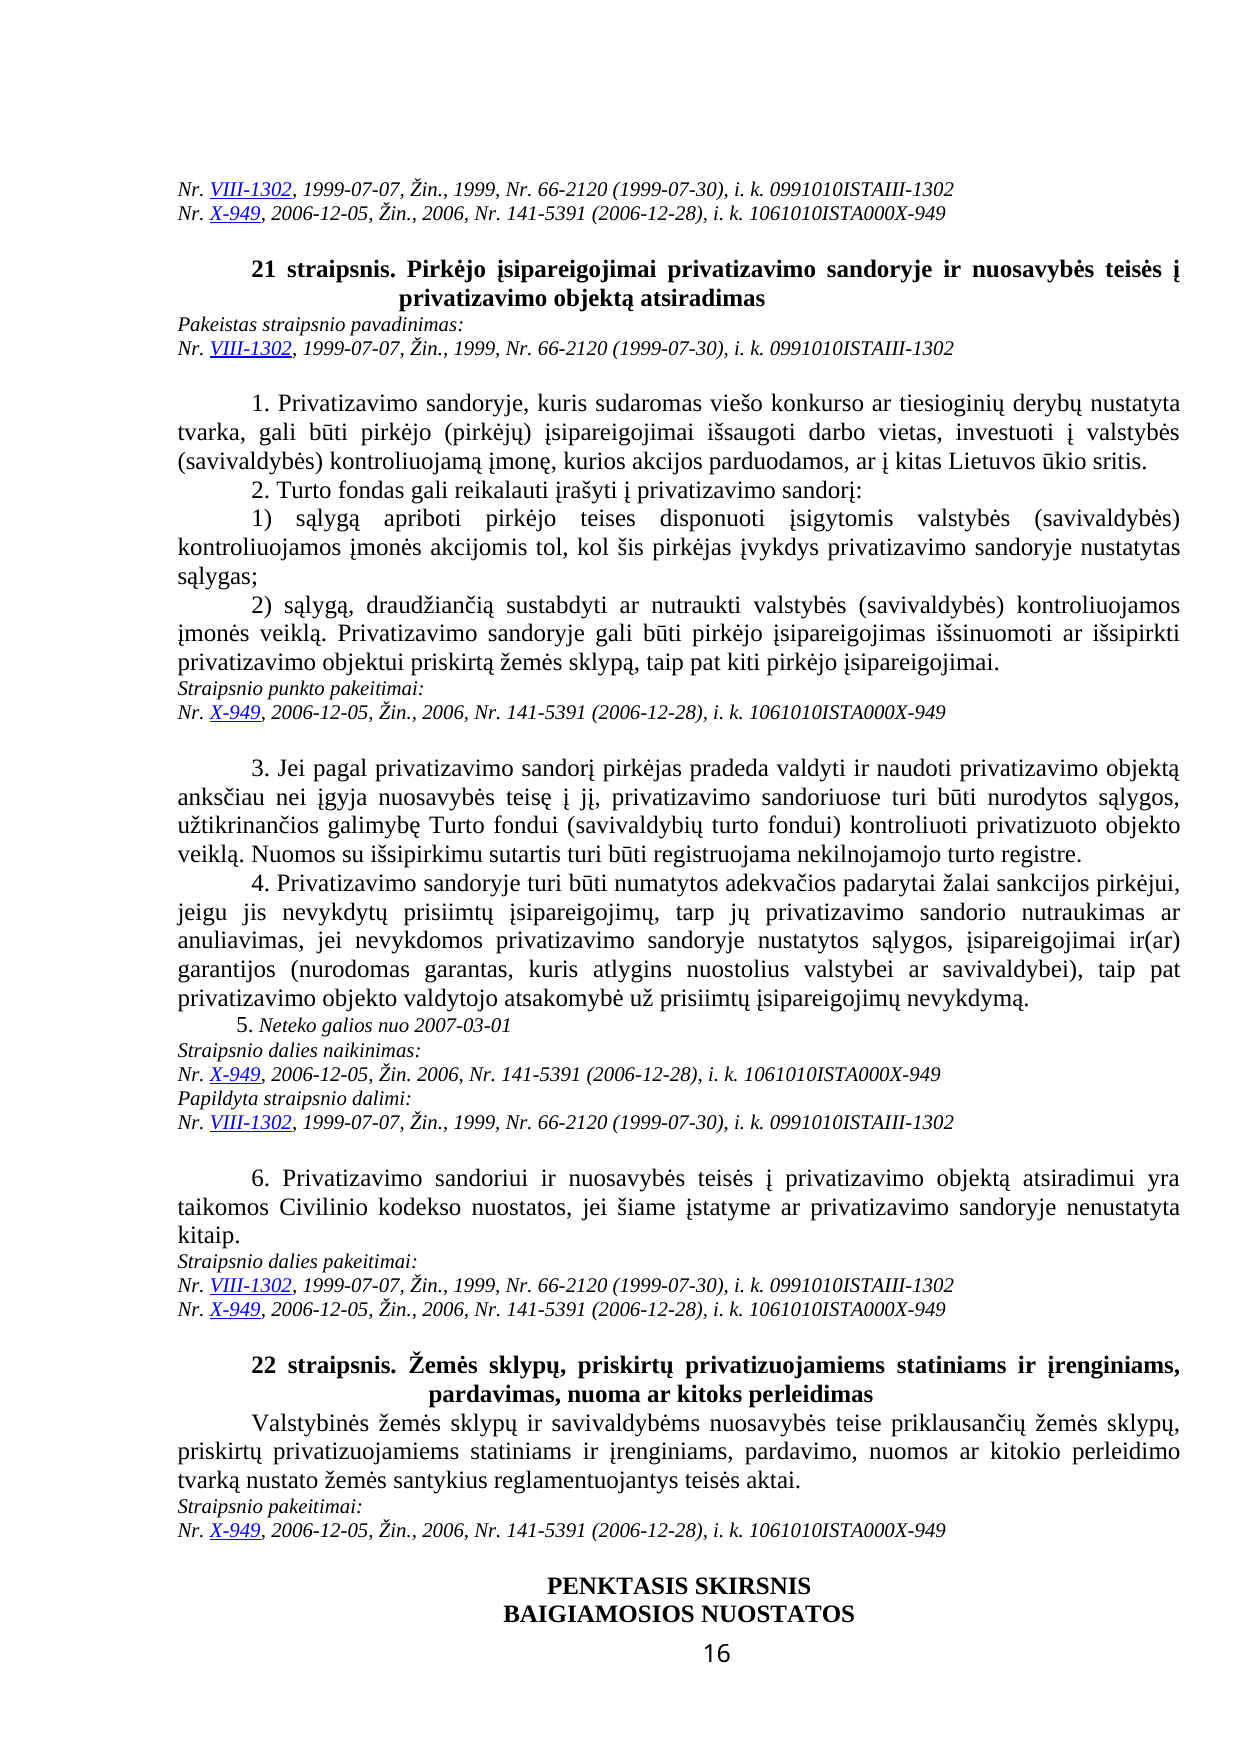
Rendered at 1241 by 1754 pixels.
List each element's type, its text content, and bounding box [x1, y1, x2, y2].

text Nr. X-949, 2006-12-05, Žin., 2006, Nr. 141-5391 (2006-12-28), i. k. 1061010ISTA000X-949 [177, 700, 1181, 724]
text 2) sąlygą, draudžiančią sustabdyti ar nutraukti valstybės (savivaldybės) kontroliuojamos įmonės veiklą. Privatizavimo sandoryje gali būti pirkėjo įsipareigojimas išsinuomoti ar išsipirkti privatizavimo objektui priskirtą žemės sklypą, taip pat kiti pirkėjo įsipareigojimai. [177, 590, 1181, 676]
text Nr. VIII-1302, 1999-07-07, Žin., 1999, Nr. 66-2120 (1999-07-30), i. k. 0991010ISTAIII-1302 [177, 177, 1181, 201]
text Nr. X-949, 2006-12-05, Žin., 2006, Nr. 141-5391 (2006-12-28), i. k. 1061010ISTA000X-949 [177, 201, 1181, 225]
text Papildyta straipsnio dalimi: [177, 1086, 1181, 1110]
text Nr. VIII-1302, 1999-07-07, Žin., 1999, Nr. 66-2120 (1999-07-30), i. k. 0991010ISTAIII-1302 [177, 336, 1181, 360]
text 4. Privatizavimo sandoryje turi būti numatytos adekvačios padarytai žalai sankcijos pirkėjui, jeigu jis nevykdytų prisiimtų įsipareigojimų, tarp jų privatizavimo sandorio nutraukimas ar anuliavimas, jei nevykdomos privatizavimo sandoryje nustatytos sąlygos, įsipareigojimai ir(ar) garantijos (nurodomas garantas, kuris atlygins nuostolius valstybei ar savivaldybei), taip pat privatizavimo objekto valdytojo atsakomybė už prisiimtų įsipareigojimų nevykdymą. [177, 868, 1181, 1012]
text Straipsnio punkto pakeitimai: [177, 676, 1181, 700]
text PENKTASIS SKIRSNIS [177, 1571, 1181, 1599]
text 6. Privatizavimo sandoriui ir nuosavybės teisės į privatizavimo objektą atsiradimui yra taikomos Civilinio kodekso nuostatos, jei šiame įstatyme ar privatizavimo sandoryje nenustatyta kitaip. [177, 1163, 1181, 1249]
text 22 straipsnis. Žemės sklypų, priskirtų privatizuojamiems statiniams ir įrenginiams, pardavimas, nuoma ar kitoks perleidimas [251, 1350, 1181, 1408]
text 3. Jei pagal privatizavimo sandorį pirkėjas pradeda valdyti ir naudoti privatizavimo objektą anksčiau nei įgyja nuosavybės teisę į jį, privatizavimo sandoriuose turi būti nurodytos sąlygos, užtikrinančios galimybę Turto fondui (savivaldybių turto fondui) kontroliuoti privatizuoto objekto veiklą. Nuomos su išsipirkimu sutartis turi būti registruojama nekilnojamojo turto registre. [177, 753, 1181, 868]
text Valstybinės žemės sklypų ir savivaldybėms nuosavybės teise priklausančių žemės sklypų, priskirtų privatizuojamiems statiniams ir įrenginiams, pardavimo, nuomos ar kitokio perleidimo tvarką nustato žemės santykius reglamentuojantys teisės aktai. [177, 1408, 1181, 1494]
text BAIGIAMOSIOS NUOSTATOS [177, 1599, 1181, 1628]
text 1) sąlygą apriboti pirkėjo teises disponuoti įsigytomis valstybės (savivaldybės) kontroliuojamos įmonės akcijomis tol, kol šis pirkėjas įvykdys privatizavimo sandoryje nustatytas sąlygas; [177, 503, 1181, 590]
text Straipsnio pakeitimai: [177, 1494, 1181, 1518]
text Nr. X-949, 2006-12-05, Žin., 2006, Nr. 141-5391 (2006-12-28), i. k. 1061010ISTA000X-949 [177, 1518, 1181, 1542]
text Pakeistas straipsnio pavadinimas: [177, 312, 1181, 336]
text Straipsnio dalies pakeitimai: [177, 1249, 1181, 1273]
text 21 straipsnis. Pirkėjo įsipareigojimai privatizavimo sandoryje ir nuosavybės teisės į privatizavimo objektą atsiradimas [251, 254, 1181, 312]
text 5. Neteko galios nuo 2007-03-01 [177, 1012, 1181, 1038]
text 1. Privatizavimo sandoryje, kuris sudaromas viešo konkurso ar tiesioginių derybų nustatyta tvarka, gali būti pirkėjo (pirkėjų) įsipareigojimai išsaugoti darbo vietas, investuoti į valstybės (savivaldybės) kontroliuojamą įmonę, kurios akcijos parduodamos, ar į kitas Lietuvos ūkio sritis. [177, 388, 1181, 475]
text 2. Turto fondas gali reikalauti įrašyti į privatizavimo sandorį: [177, 475, 1181, 503]
text Straipsnio dalies naikinimas: [177, 1038, 1181, 1062]
text Nr. VIII-1302, 1999-07-07, Žin., 1999, Nr. 66-2120 (1999-07-30), i. k. 0991010ISTAIII-1302 [177, 1110, 1181, 1134]
text Nr. VIII-1302, 1999-07-07, Žin., 1999, Nr. 66-2120 (1999-07-30), i. k. 0991010ISTAIII-1302 [177, 1273, 1181, 1297]
text Nr. X-949, 2006-12-05, Žin. 2006, Nr. 141-5391 (2006-12-28), i. k. 1061010ISTA000X-949 [177, 1062, 1181, 1086]
text Nr. X-949, 2006-12-05, Žin., 2006, Nr. 141-5391 (2006-12-28), i. k. 1061010ISTA000X-949 [177, 1297, 1181, 1321]
